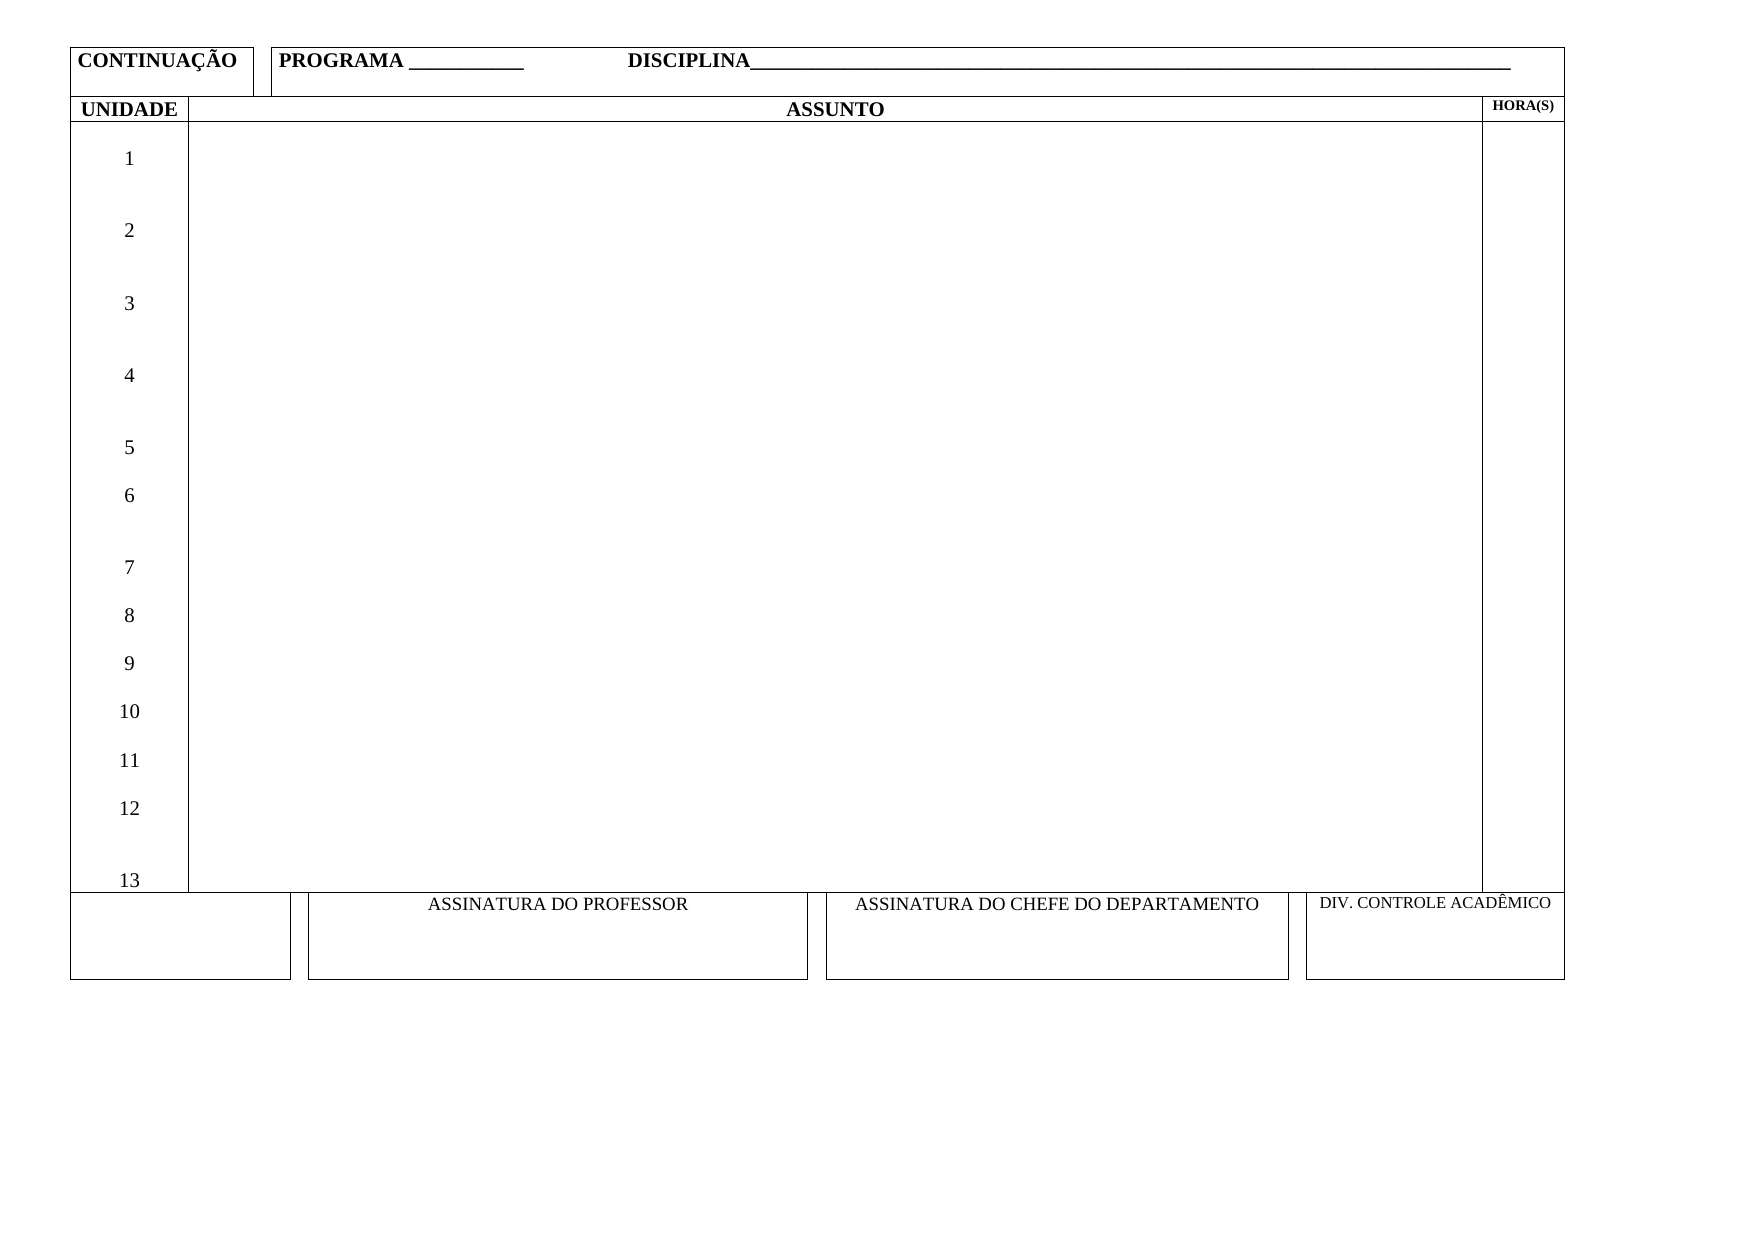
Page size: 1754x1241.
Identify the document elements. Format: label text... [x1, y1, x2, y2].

table_cell ASSUNTO [189, 97, 1482, 121]
table_cell HORA(S) [1483, 97, 1564, 121]
table_cell [189, 122, 1482, 892]
table_cell [1289, 893, 1306, 979]
table_cell DIV. CONTROLE ACADÊMICO [1307, 893, 1564, 979]
table_cell ASSINATURA DO PROFESSOR [309, 893, 807, 979]
table_cell UNIDADE [71, 97, 188, 121]
table_header PROGRAMA ___________ DISCIPLINA_________________________________________________________________________ [272, 48, 1564, 96]
table_cell [808, 893, 826, 979]
table_cell 1 2 3 4 5 6 7 8 9 10 11 12 13 [71, 122, 188, 892]
table_cell ASSINATURA DO CHEFE DO DEPARTAMENTO [827, 893, 1288, 979]
table_cell [1483, 122, 1564, 892]
table_cell [71, 893, 290, 979]
table_cell [291, 893, 308, 979]
table_header [254, 47, 271, 96]
table_header CONTINUAÇÃO [71, 48, 253, 96]
